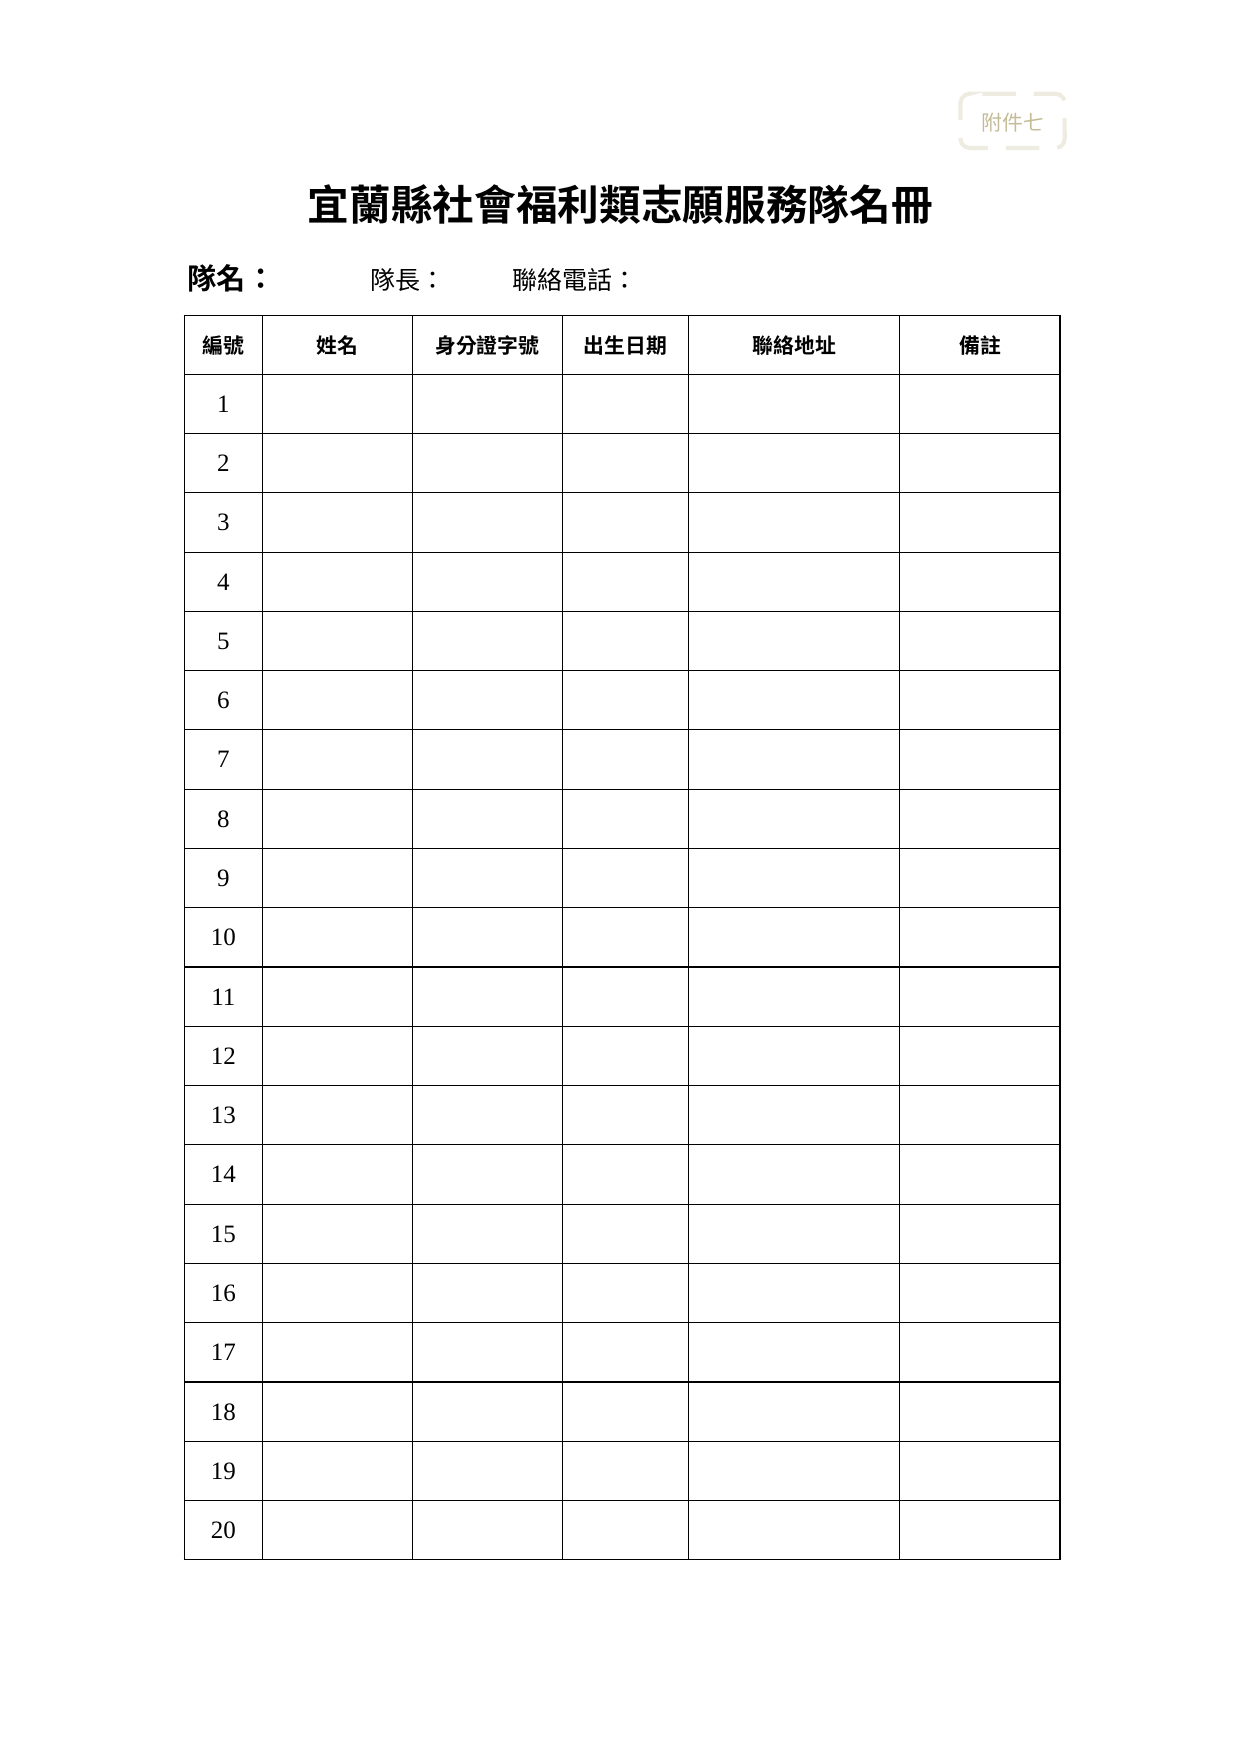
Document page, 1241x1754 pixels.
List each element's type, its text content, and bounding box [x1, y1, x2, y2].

table_cell [563, 434, 688, 492]
table_cell [563, 908, 688, 966]
table_cell [900, 968, 1059, 1026]
table_cell 4 [185, 553, 262, 611]
table_cell [689, 1383, 899, 1441]
table_cell [263, 1501, 412, 1559]
table_cell [563, 1086, 688, 1144]
table_cell [689, 849, 899, 907]
table_cell 11 [185, 968, 262, 1026]
table_cell 10 [185, 908, 262, 966]
table_cell [263, 968, 412, 1026]
table_cell 17 [185, 1323, 262, 1381]
table_cell [263, 671, 412, 729]
table_cell 19 [185, 1442, 262, 1500]
table_cell [689, 493, 899, 552]
table_cell [263, 1027, 412, 1085]
table_cell [563, 1442, 688, 1500]
table_cell [900, 1323, 1059, 1381]
table_cell [263, 1264, 412, 1322]
table_cell 8 [185, 790, 262, 848]
table_cell [413, 671, 562, 729]
table_cell [689, 434, 899, 492]
table_cell [689, 1027, 899, 1085]
table_cell [413, 1264, 562, 1322]
table_cell [263, 1086, 412, 1144]
table_cell [413, 375, 562, 433]
table_cell 3 [185, 493, 262, 552]
table_cell [900, 671, 1059, 729]
table_cell 1 [185, 375, 262, 433]
table_cell [900, 1383, 1059, 1441]
table_cell 12 [185, 1027, 262, 1085]
table_cell [263, 1205, 412, 1263]
table_cell [900, 612, 1059, 670]
table_cell [900, 553, 1059, 611]
table_cell [689, 908, 899, 966]
table_cell 18 [185, 1383, 262, 1441]
table_cell [689, 1501, 899, 1559]
table_cell 7 [185, 730, 262, 789]
table_cell [563, 1383, 688, 1441]
table_cell [689, 1205, 899, 1263]
table_header 身分證字號 [413, 316, 562, 374]
table_cell [263, 908, 412, 966]
table_cell [563, 1501, 688, 1559]
table_cell [900, 1086, 1059, 1144]
table_cell [263, 1145, 412, 1203]
table_header 出生日期 [563, 316, 688, 374]
table_cell [689, 671, 899, 729]
table_cell [900, 375, 1059, 433]
text 宜蘭縣社會福利類志願服務隊名冊 [187, 164, 1053, 239]
table_cell [263, 1383, 412, 1441]
table_cell [263, 612, 412, 670]
table_cell [563, 671, 688, 729]
table_header 備註 [900, 316, 1059, 374]
table_cell [263, 553, 412, 611]
table_cell [413, 553, 562, 611]
table_cell 13 [185, 1086, 262, 1144]
table_cell [563, 612, 688, 670]
table_cell [563, 1145, 688, 1203]
table_cell [413, 1501, 562, 1559]
table_cell [689, 553, 899, 611]
table_cell 14 [185, 1145, 262, 1203]
table_cell [900, 493, 1059, 552]
table_cell [413, 790, 562, 848]
table_cell [900, 1027, 1059, 1085]
table_header 聯絡地址 [689, 316, 899, 374]
table_cell [413, 1383, 562, 1441]
table_cell [689, 1086, 899, 1144]
table_cell [263, 849, 412, 907]
table_cell [900, 849, 1059, 907]
table_cell [900, 434, 1059, 492]
table_cell [563, 375, 688, 433]
table_cell [900, 790, 1059, 848]
table_cell [900, 730, 1059, 789]
table_cell [563, 1323, 688, 1381]
table_cell [563, 968, 688, 1026]
table_cell [413, 908, 562, 966]
table_cell 2 [185, 434, 262, 492]
table_cell 5 [185, 612, 262, 670]
table_cell [689, 1145, 899, 1203]
table_cell [413, 730, 562, 789]
table_cell 16 [185, 1264, 262, 1322]
table_cell [563, 790, 688, 848]
table_cell [413, 1086, 562, 1144]
table_cell [563, 1027, 688, 1085]
table_cell [900, 1501, 1059, 1559]
table_cell 9 [185, 849, 262, 907]
text 隊名： 隊長： 聯絡電話： [187, 239, 1053, 314]
table_cell [263, 434, 412, 492]
table_cell [413, 968, 562, 1026]
table_cell [263, 1442, 412, 1500]
table_cell [413, 1323, 562, 1381]
table_cell [263, 493, 412, 552]
table_cell [413, 1442, 562, 1500]
table_header 姓名 [263, 316, 412, 374]
table_cell [263, 375, 412, 433]
table_cell 6 [185, 671, 262, 729]
table_header 編號 [185, 316, 262, 374]
table_cell [900, 1145, 1059, 1203]
table_cell [689, 968, 899, 1026]
table_cell [689, 375, 899, 433]
table_cell [563, 493, 688, 552]
table_cell 15 [185, 1205, 262, 1263]
table_cell [900, 908, 1059, 966]
table_cell [689, 1442, 899, 1500]
table_cell [413, 434, 562, 492]
table_cell [413, 612, 562, 670]
table_cell [263, 730, 412, 789]
table_cell [689, 1264, 899, 1322]
table_cell [413, 849, 562, 907]
table_cell 20 [185, 1501, 262, 1559]
table_cell [689, 612, 899, 670]
table_cell [413, 493, 562, 552]
table_cell [689, 1323, 899, 1381]
table_cell [413, 1145, 562, 1203]
table_cell [689, 730, 899, 789]
table_cell [563, 730, 688, 789]
table_cell [563, 1264, 688, 1322]
table_cell [563, 849, 688, 907]
table_cell [900, 1442, 1059, 1500]
table_cell [900, 1205, 1059, 1263]
table_cell [413, 1205, 562, 1263]
table_cell [689, 790, 899, 848]
table_cell [563, 1205, 688, 1263]
table_cell [563, 553, 688, 611]
table_cell [900, 1264, 1059, 1322]
table_cell [263, 790, 412, 848]
table_cell [413, 1027, 562, 1085]
table_cell [263, 1323, 412, 1381]
